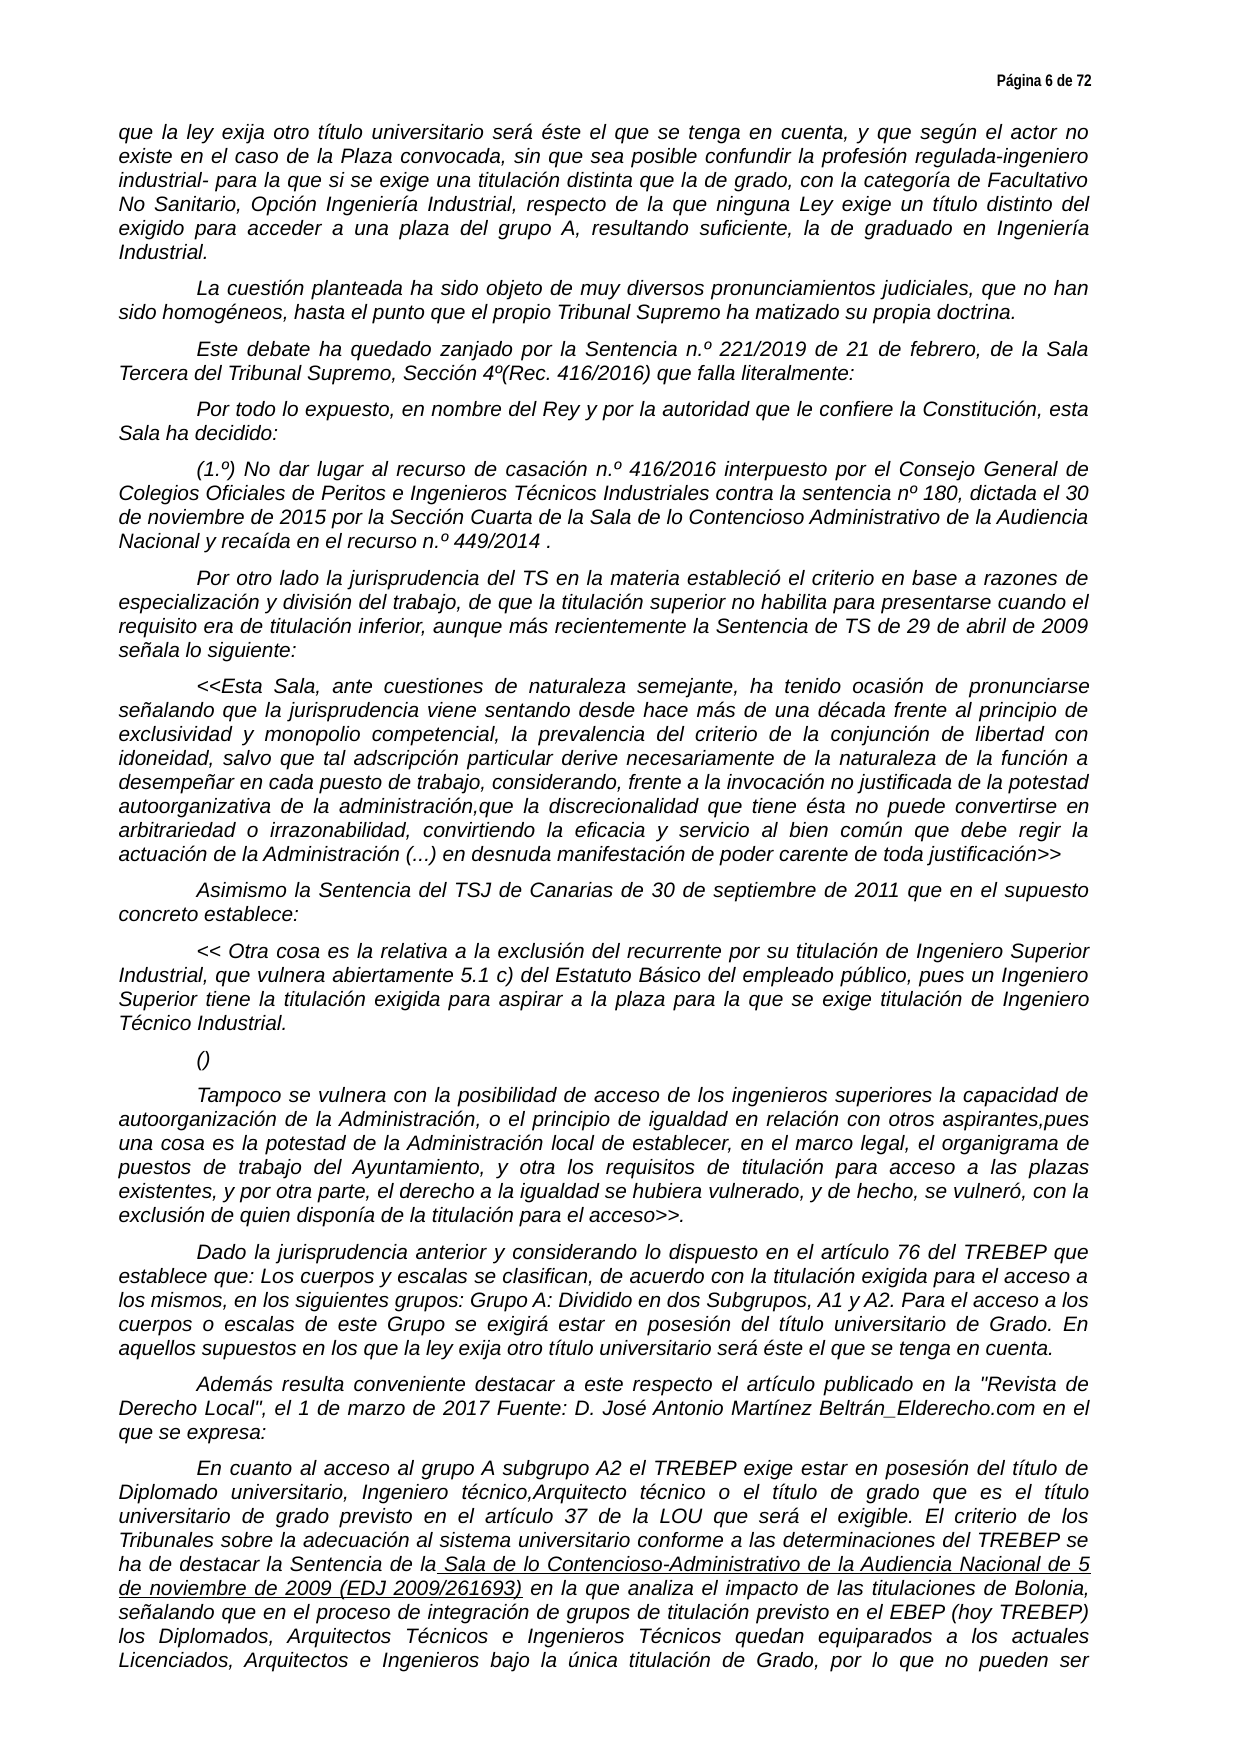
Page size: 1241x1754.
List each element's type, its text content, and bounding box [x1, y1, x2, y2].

text Tampoco se vulnera con la posibilidad de acceso de los ingenieros superiores la capacidad de autoorganización de la Administración, o el principio de igualdad en relación con otros aspirantes,pues una cosa es la potestad de la Administración local de establecer, en el marco legal, el organigrama de puestos de trabajo del Ayuntamiento, y otra los requisitos de titulación para acceso a las plazas existentes, y por otra parte, el derecho a la igualdad se hubiera vulnerado, y de hecho, se vulneró, con la exclusión de quien disponía de la titulación para el acceso>>. [118, 1083, 1092, 1227]
text (1.º) No dar lugar al recurso de casación n.º 416/2016 interpuesto por el Consejo General de Colegios Oficiales de Peritos e Ingenieros Técnicos Industriales contra la sentencia nº 180, dictada el 30 de noviembre de 2015 por la Sección Cuarta de la Sala de lo Contencioso Administrativo de la Audiencia Nacional y recaída en el recurso n.º 449/2014 . [118, 457, 1092, 553]
text Asimismo la Sentencia del TSJ de Canarias de 30 de septiembre de 2011 que en el supuesto concreto establece: [118, 878, 1092, 926]
text Además resulta conveniente destacar a este respecto el artículo publicado en la "Revista de Derecho Local", el 1 de marzo de 2017 Fuente: D. José Antonio Martínez Beltrán_Elderecho.com en el que se expresa: [118, 1372, 1092, 1444]
text Dado la jurisprudencia anterior y considerando lo dispuesto en el artículo 76 del TREBEP que establece que: Los cuerpos y escalas se clasifican, de acuerdo con la titulación exigida para el acceso a los mismos, en los siguientes grupos: Grupo A: Dividido en dos Subgrupos, A1 y A2. Para el acceso a los cuerpos o escalas de este Grupo se exigirá estar en posesión del título universitario de Grado. En aquellos supuestos en los que la ley exija otro título universitario será éste el que se tenga en cuenta. [118, 1239, 1092, 1359]
text Este debate ha quedado zanjado por la Sentencia n.º 221/2019 de 21 de febrero, de la Sala Tercera del Tribunal Supremo, Sección 4º(Rec. 416/2016) que falla literalmente: [118, 336, 1092, 384]
text Por otro lado la jurisprudencia del TS en la materia estableció el criterio en base a razones de especialización y división del trabajo, de que la titulación superior no habilita para presentarse cuando el requisito era de titulación inferior, aunque más recientemente la Sentencia de TS de 29 de abril de 2009 señala lo siguiente: [118, 566, 1092, 661]
text que la ley exija otro título universitario será éste el que se tenga en cuenta, y que según el actor no existe en el caso de la Plaza convocada, sin que sea posible confundir la profesión regulada-ingeniero industrial- para la que si se exige una titulación distinta que la de grado, con la categoría de Facultativo No Sanitario, Opción Ingeniería Industrial, respecto de la que ninguna Ley exige un título distinto del exigido para acceder a una plaza del grupo A, resultando suficiente, la de graduado en Ingeniería Industrial. [118, 120, 1092, 263]
text La cuestión planteada ha sido objeto de muy diversos pronunciamientos judiciales, que no han sido homogéneos, hasta el punto que el propio Tribunal Supremo ha matizado su propia doctrina. [118, 276, 1092, 324]
text Por todo lo expuesto, en nombre del Rey y por la autoridad que le confiere la Constitución, esta Sala ha decidido: [118, 397, 1092, 445]
text << Otra cosa es la relativa a la exclusión del recurrente por su titulación de Ingeniero Superior Industrial, que vulnera abiertamente 5.1 c) del Estatuto Básico del empleado público, pues un Ingeniero Superior tiene la titulación exigida para aspirar a la plaza para la que se exige titulación de Ingeniero Técnico Industrial. [118, 938, 1092, 1034]
text () [118, 1047, 1092, 1071]
text <<Esta Sala, ante cuestiones de naturaleza semejante, ha tenido ocasión de pronunciarse señalando que la jurisprudencia viene sentando desde hace más de una década frente al principio de exclusividad y monopolio competencial, la prevalencia del criterio de la conjunción de libertad con idoneidad, salvo que tal adscripción particular derive necesariamente de la naturaleza de la función a desempeñar en cada puesto de trabajo, considerando, frente a la invocación no justificada de la potestad autoorganizativa de la administración,que la discrecionalidad que tiene ésta no puede convertirse en arbitrariedad o irrazonabilidad, convirtiendo la eficacia y servicio al bien común que debe regir la actuación de la Administración (...) en desnuda manifestación de poder carente de toda justificación>> [118, 674, 1092, 866]
text En cuanto al acceso al grupo A subgrupo A2 el TREBEP exige estar en posesión del título de Diplomado universitario, Ingeniero técnico,Arquitecto técnico o el título de grado que es el título universitario de grado previsto en el artículo 37 de la LOU que será el exigible. El criterio de los Tribunales sobre la adecuación al sistema universitario conforme a las determinaciones del TREBEP se ha de destacar la Sentencia de la Sala de lo Contencioso-Administrativo de la Audiencia Nacional de 5 de noviembre de 2009 (EDJ 2009/261693) en la que analiza el impacto de las titulaciones de Bolonia, señalando que en el proceso de integración de grupos de titulación previsto en el EBEP (hoy TREBEP) los Diplomados, Arquitectos Técnicos e Ingenieros Técnicos quedan equiparados a los actuales Licenciados, Arquitectos e Ingenieros bajo la única titulación de Grado, por lo que no pueden ser [118, 1456, 1092, 1672]
